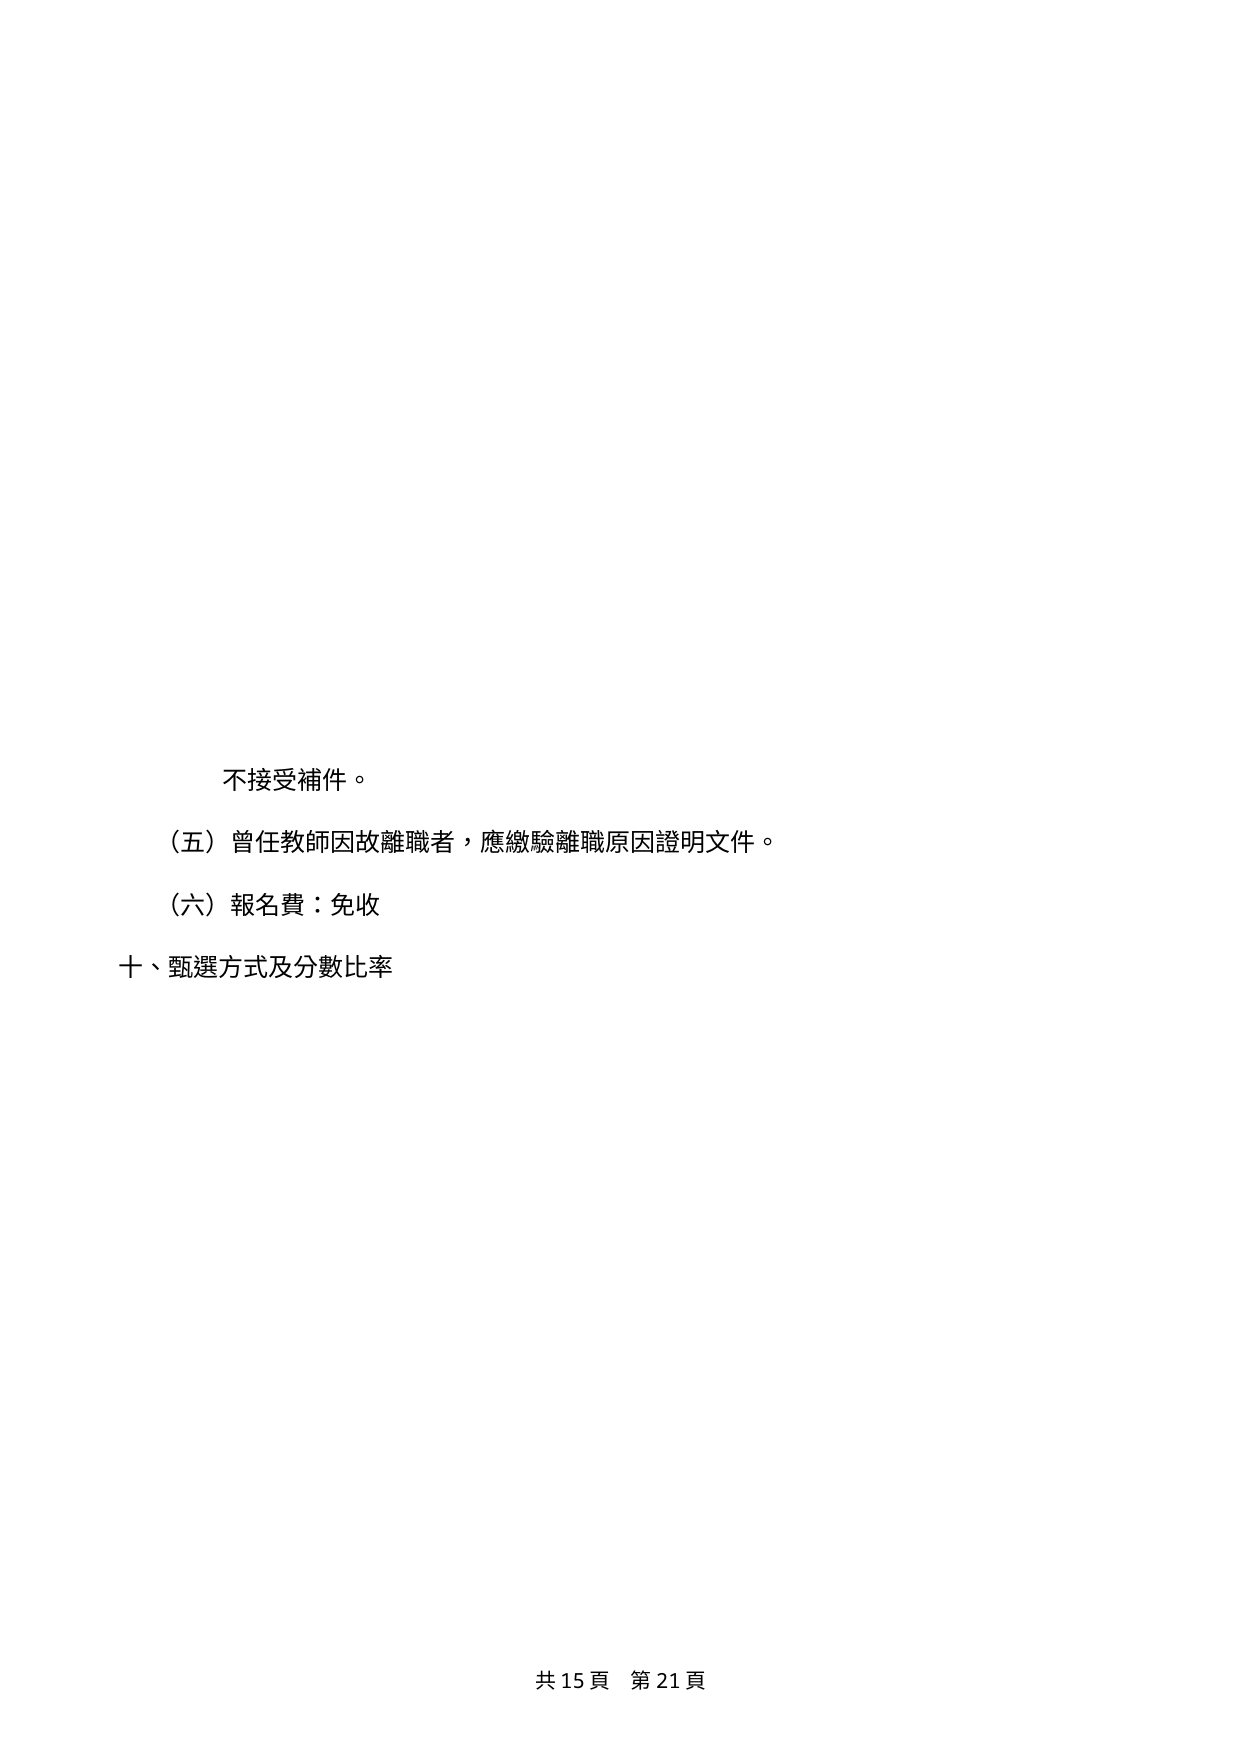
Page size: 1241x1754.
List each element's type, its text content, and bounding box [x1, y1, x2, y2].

text 十、甄選方式及分數比率 [118, 924, 1122, 987]
text （六）報名費：免收 [156, 862, 1122, 924]
text 不接受補件。 [222, 737, 1122, 799]
text （五）曾任教師因故離職者，應繳驗離職原因證明文件。 [156, 799, 1122, 862]
